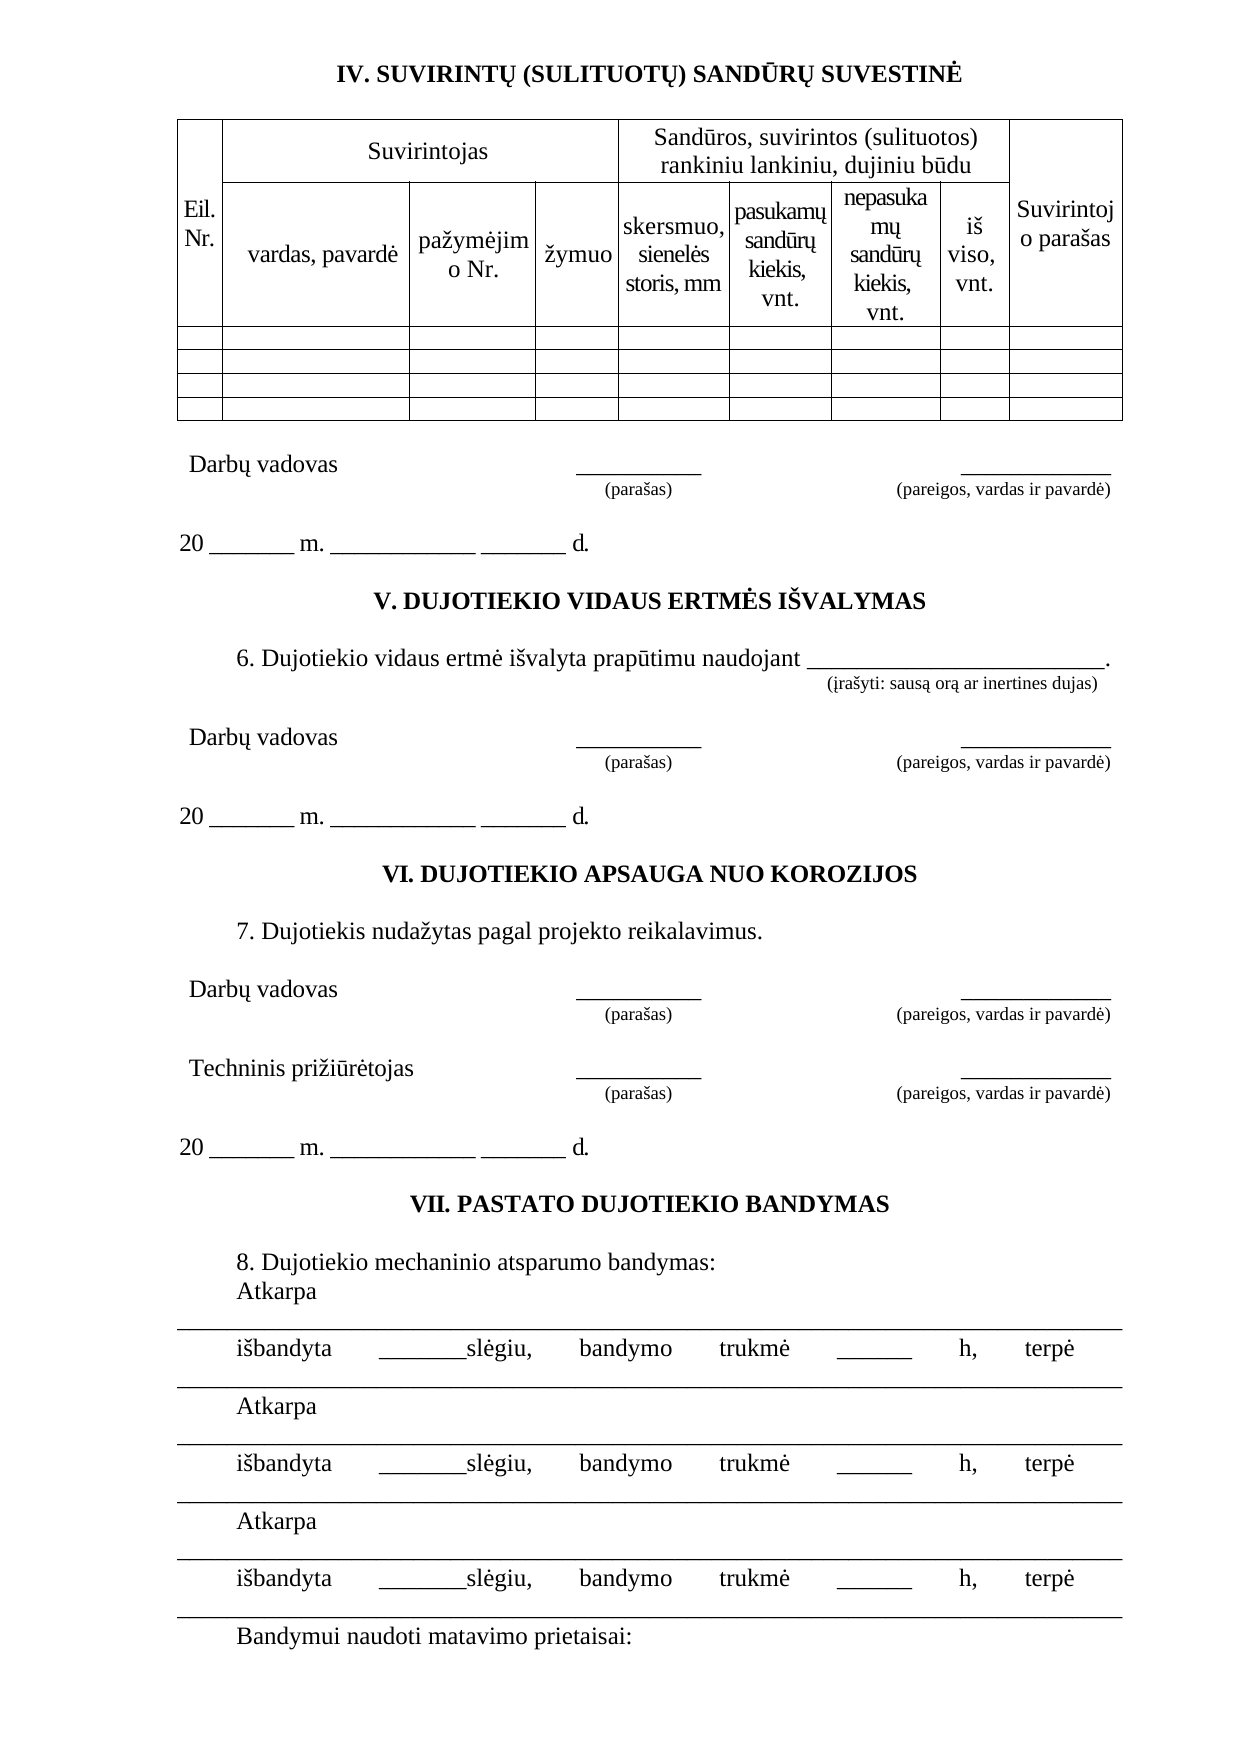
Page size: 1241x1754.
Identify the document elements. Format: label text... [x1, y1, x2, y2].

table_header Sandūros, suvirintos (sulituotos) rankiniu lankiniu, dujiniu būdu [619, 120, 1009, 181]
table_cell [223, 398, 227, 420]
table_header Darbų vadovas [177, 722, 526, 773]
table_cell [1118, 374, 1122, 396]
table_header __________ (parašas) [526, 722, 751, 773]
table_header Techninis prižiūrėtojas [177, 1053, 526, 1103]
table_cell [619, 374, 623, 396]
table_cell iš viso, vnt. [941, 183, 1009, 326]
table_cell [1118, 327, 1122, 349]
table_cell [531, 350, 535, 373]
table_cell [218, 398, 222, 420]
table_cell [614, 374, 618, 396]
text 6. Dujotiekio vidaus ertmė išvalyta prapūtimu naudojant . [177, 643, 1122, 672]
table_cell [531, 374, 535, 396]
table_cell [218, 374, 222, 396]
table_header __________ (parašas) [526, 974, 751, 1024]
table_header ____________ (pareigos, vardas ir pavardė) [751, 722, 1122, 773]
table_cell vardas, pavardė [223, 183, 409, 326]
table_cell [619, 350, 623, 373]
table_header ____________ (pareigos, vardas ir pavardė) [751, 974, 1122, 1024]
table_cell [178, 374, 187, 396]
text Bandymui naudoti matavimo prietaisai: [177, 1621, 1122, 1649]
table_cell [1118, 350, 1122, 373]
table_cell [405, 327, 409, 349]
text IV. SUVIRINTŲ (SULITUOTŲ) SANDŪRŲ SUVESTINĖ [177, 59, 1122, 88]
text Atkarpa [177, 1506, 1122, 1559]
table_header __________ (parašas) [526, 449, 751, 499]
text Atkarpa [177, 1391, 1122, 1444]
table_cell [725, 374, 729, 396]
table_header ____________ (pareigos, vardas ir pavardė) [751, 449, 1122, 499]
table_cell pasukamų sandūrų kiekis, vnt. [730, 183, 831, 326]
table_cell [936, 374, 940, 396]
table_cell [1005, 398, 1009, 420]
text (įrašyti: sausą orą ar inertines dujas) [177, 672, 1122, 693]
table_cell [223, 350, 227, 373]
text išbandyta _______slėgiu, bandymo trukmė ______ h, terpė [177, 1333, 1122, 1387]
table_cell [725, 327, 729, 349]
text 8. Dujotiekio mechaninio atsparumo bandymas: [177, 1247, 1122, 1276]
table_header ____________ (pareigos, vardas ir pavardė) [751, 1053, 1122, 1103]
table_cell pažymėjimo Nr. [410, 183, 535, 326]
text V. DUJOTIEKIO VIDAUS ERTMĖS IŠVALYMAS [177, 586, 1122, 614]
table_cell [178, 350, 187, 373]
table_cell [936, 327, 940, 349]
table_cell [614, 398, 618, 420]
table_cell [614, 327, 618, 349]
table_cell [725, 350, 729, 373]
table_cell [614, 350, 618, 373]
table_cell [936, 350, 940, 373]
text VI. DUJOTIEKIO APSAUGA NUO KOROZIJOS [177, 859, 1122, 888]
table_cell [1005, 327, 1009, 349]
table_cell [725, 398, 729, 420]
text 20 _______ m. ____________ _______ d. [179, 801, 1122, 830]
table_header Darbų vadovas [177, 974, 526, 1024]
table_cell skersmuo, sienelės storis, mm [619, 183, 729, 326]
table_cell [223, 374, 227, 396]
table_cell [827, 398, 831, 420]
table_cell [531, 327, 535, 349]
table_header __________ (parašas) [526, 1053, 751, 1103]
table_cell [827, 350, 831, 373]
table_cell [178, 398, 187, 420]
table_header Suvirintojo parašas [1010, 120, 1122, 326]
table_cell [531, 398, 535, 420]
table_cell [827, 374, 831, 396]
table_cell [405, 374, 409, 396]
table_header Darbų vadovas [177, 449, 526, 499]
table_cell [218, 327, 222, 349]
table_cell [178, 327, 187, 349]
table_cell [619, 327, 623, 349]
table_header Suvirintojas [223, 120, 618, 181]
table_cell [405, 398, 409, 420]
table_cell [619, 398, 623, 420]
text Atkarpa [177, 1276, 1122, 1329]
table_cell žymuo [536, 183, 618, 326]
text 7. Dujotiekis nudažytas pagal projekto reikalavimus. [177, 916, 1122, 945]
table_header Eil.Nr. [178, 120, 222, 326]
table_cell [1005, 350, 1009, 373]
table_cell [405, 350, 409, 373]
table_cell [1005, 374, 1009, 396]
text VII. PASTATO DUJOTIEKIO BANDYMAS [177, 1189, 1122, 1218]
table_cell [223, 327, 227, 349]
text išbandyta _______slėgiu, bandymo trukmė ______ h, terpė [177, 1448, 1122, 1502]
text 20 _______ m. ____________ _______ d. [179, 1132, 1122, 1161]
text 20 _______ m. ____________ _______ d. [179, 528, 1122, 557]
table_cell [827, 327, 831, 349]
table_cell [1118, 398, 1122, 420]
table_cell [218, 350, 222, 373]
text išbandyta _______slėgiu, bandymo trukmė ______ h, terpė [177, 1563, 1122, 1617]
table_cell [936, 398, 940, 420]
